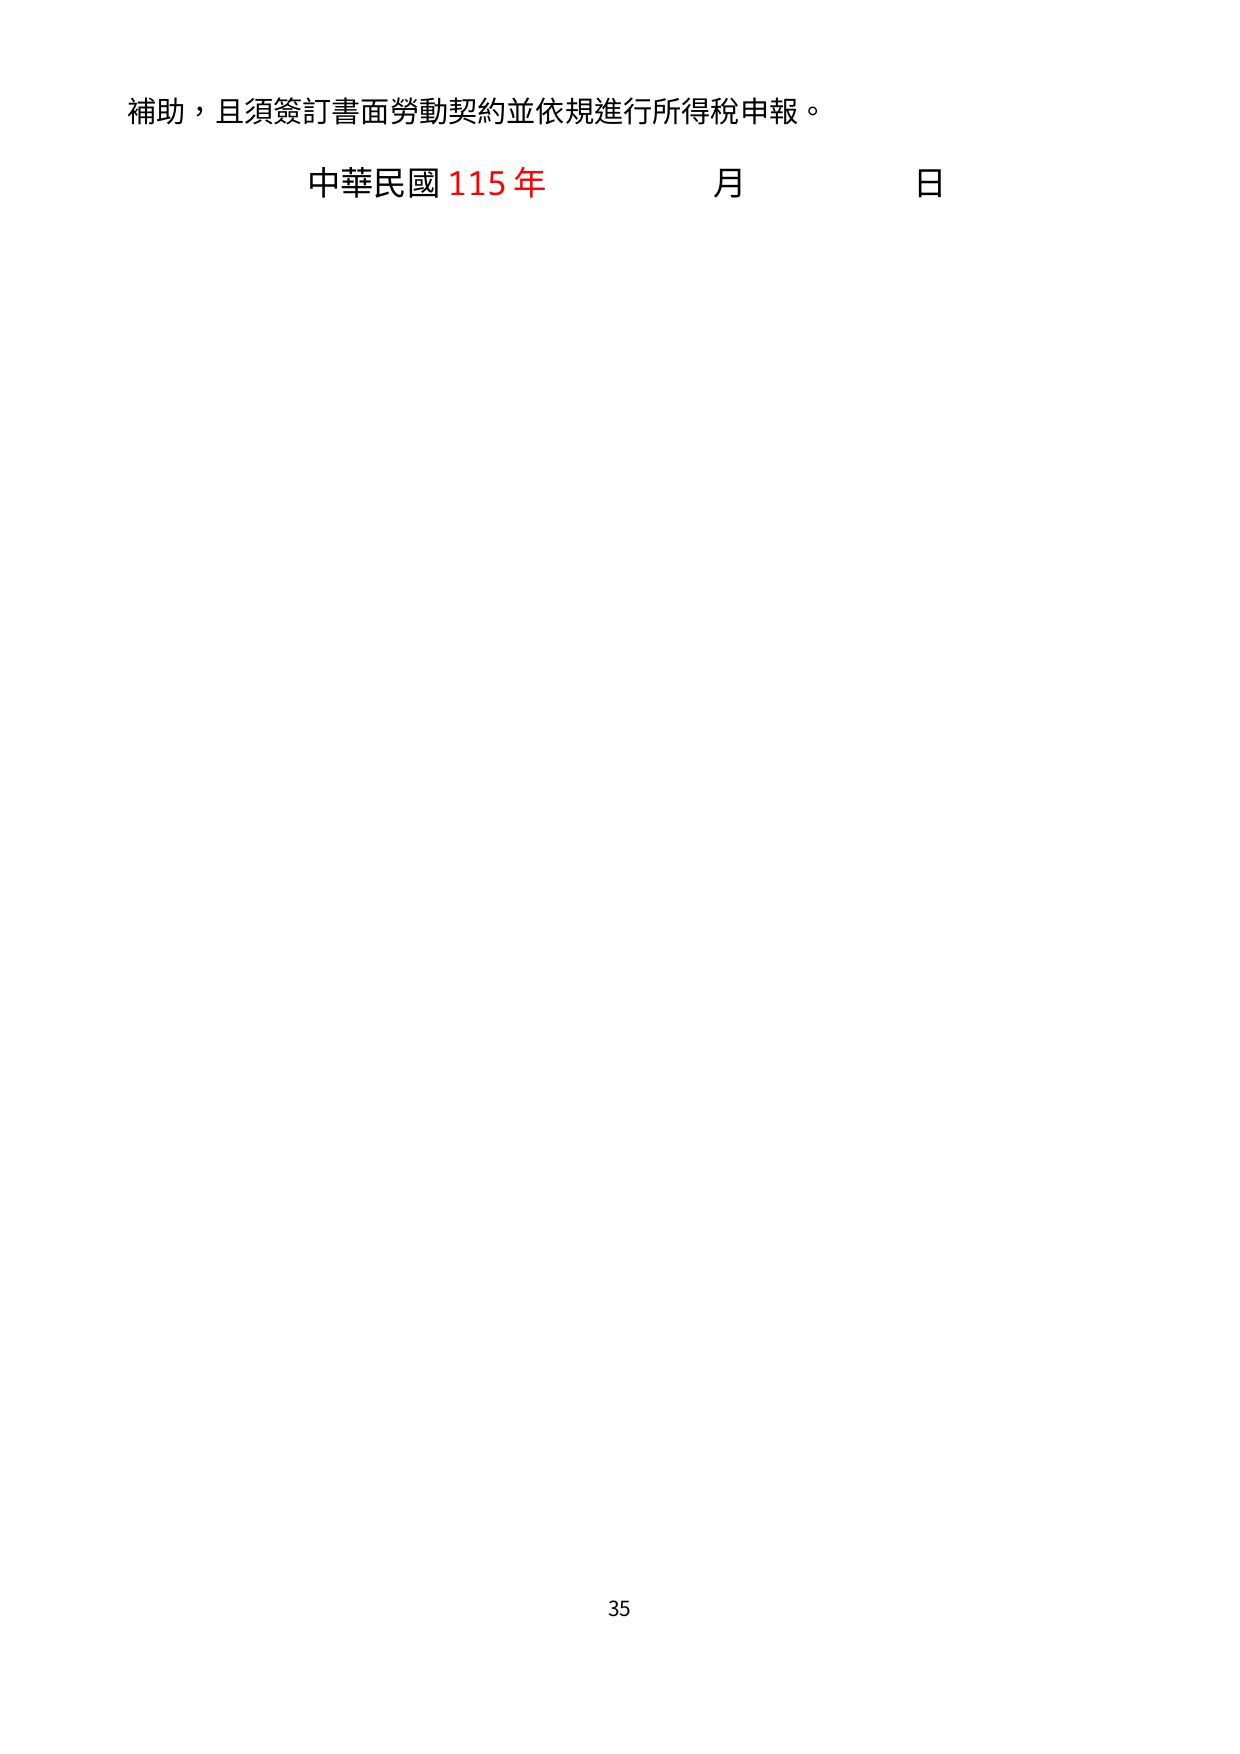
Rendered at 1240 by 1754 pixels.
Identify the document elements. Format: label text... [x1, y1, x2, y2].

text 中華民國115年 月 日 [112, 156, 1141, 205]
text 補助，且須簽訂書面勞動契約並依規進行所得稅申報。 [112, 88, 1141, 131]
